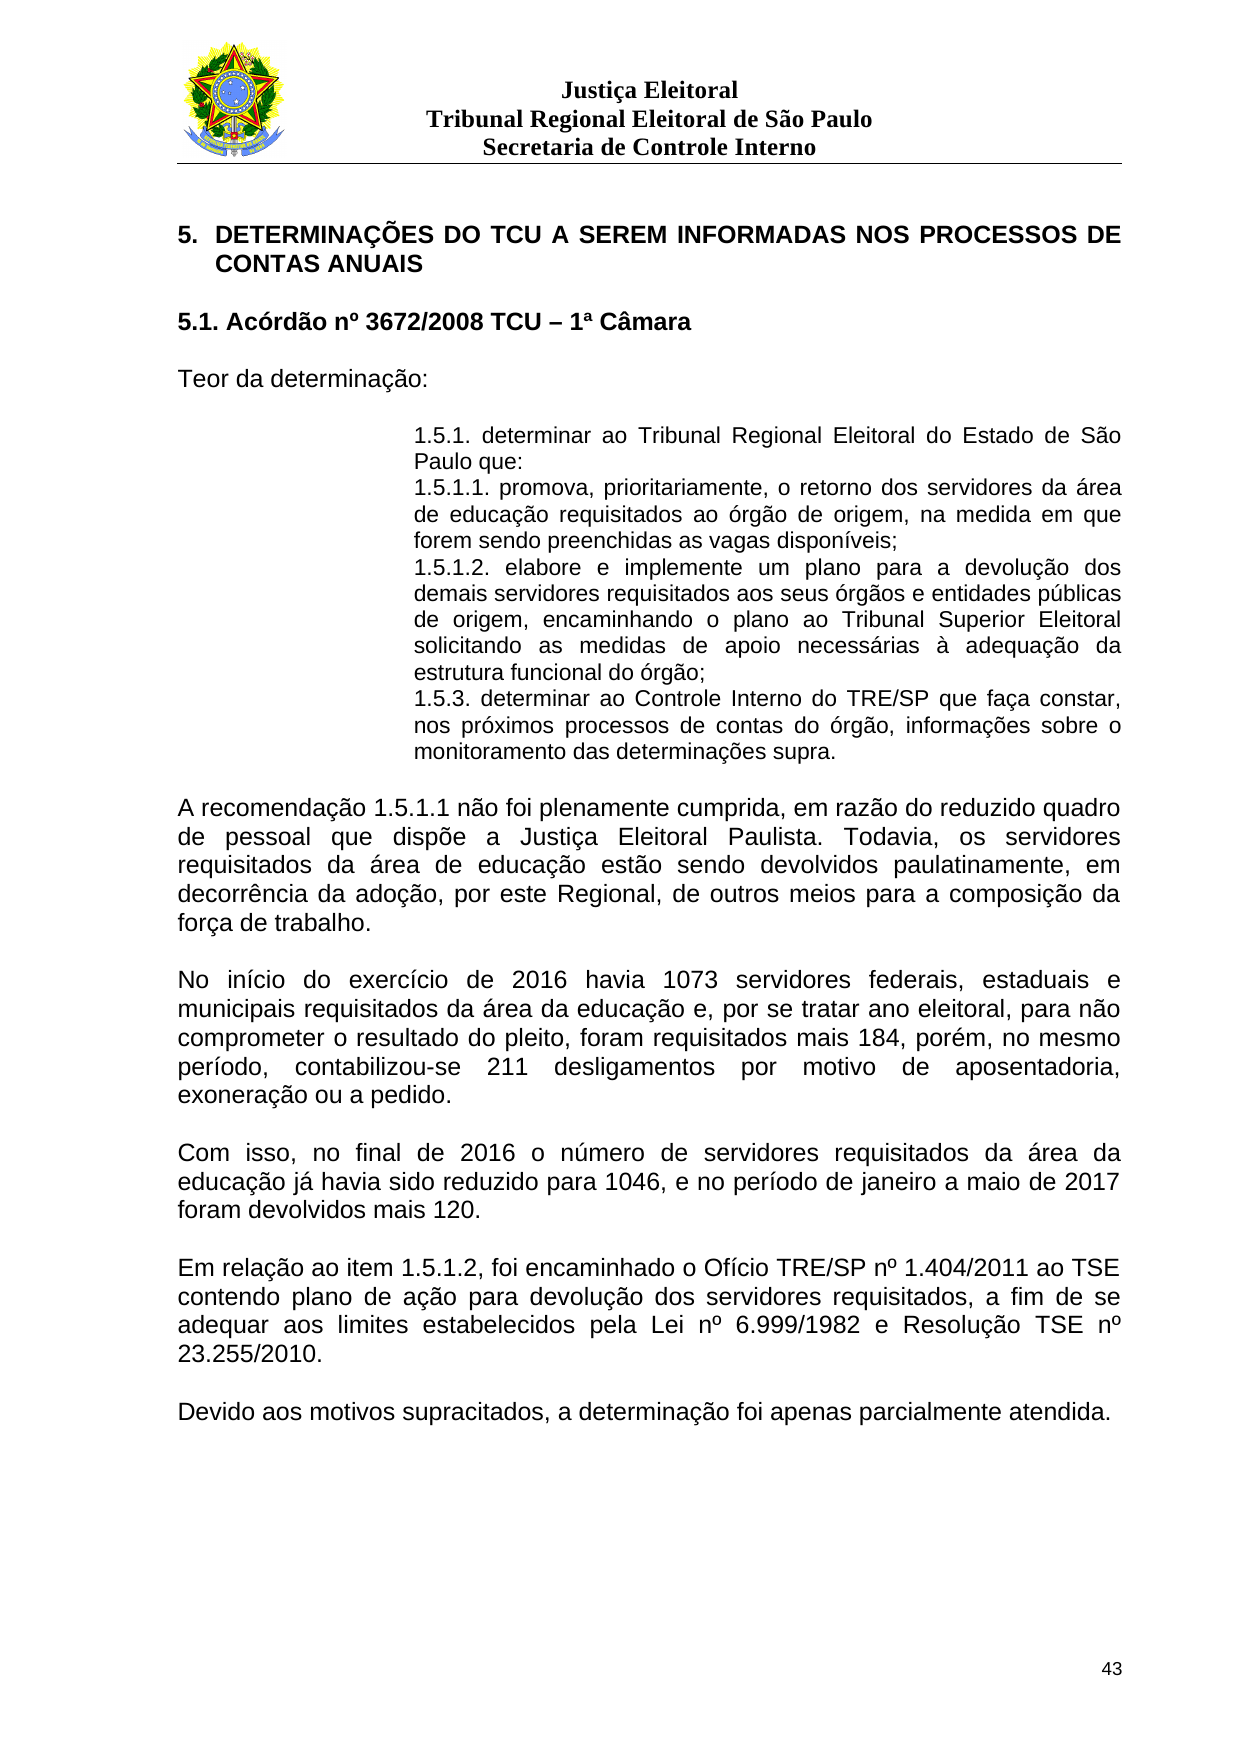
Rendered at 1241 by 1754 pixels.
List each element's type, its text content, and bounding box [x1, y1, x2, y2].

text Em relação ao item 1.5.1.2, foi encaminhado o Ofício TRE/SP nº 1.404/2011 ao TSE contendo plano de ação para devolução dos servidores requisitados, a fim de se adequar aos limites estabelecidos pela Lei nº 6.999/1982 e Resolução TSE nº 23.255/2010. [177, 1253, 1122, 1368]
text Teor da determinação: [177, 364, 1122, 393]
text No início do exercício de 2016 havia 1073 servidores federais, estaduais e municipais requisitados da área da educação e, por se tratar ano eleitoral, para não comprometer o resultado do pleito, foram requisitados mais 184, porém, no mesmo período, contabilizou-se 211 desligamentos por motivo de aposentadoria, exoneração ou a pedido. [177, 966, 1122, 1109]
text 1.5.1.1. promova, prioritariamente, o retorno dos servidores da área de educação requisitados ao órgão de origem, na medida em que forem sendo preenchidas as vagas disponíveis; [413, 474, 1122, 553]
text 1.5.1.2. elabore e implemente um plano para a devolução dos demais servidores requisitados aos seus órgãos e entidades públicas de origem, encaminhando o plano ao Tribunal Superior Eleitoral solicitando as medidas de apoio necessárias à adequação da estrutura funcional do órgão; [413, 553, 1122, 685]
text A recomendação 1.5.1.1 não foi plenamente cumprida, em razão do reduzido quadro de pessoal que dispõe a Justiça Eleitoral Paulista. Todavia, os servidores requisitados da área de educação estão sendo devolvidos paulatinamente, em decorrência da adoção, por este Regional, de outros meios para a composição da força de trabalho. [177, 793, 1122, 937]
text Com isso, no final de 2016 o número de servidores requisitados da área da educação já havia sido reduzido para 1046, e no período de janeiro a maio de 2017 foram devolvidos mais 120. [177, 1138, 1122, 1224]
list DETERMINAÇÕES DO TCU A SEREM INFORMADAS NOS PROCESSOS DE CONTAS ANUAIS [177, 220, 1122, 278]
text 5.1. Acórdão nº 3672/2008 TCU – 1ª Câmara [177, 307, 1122, 335]
text 1.5.3. determinar ao Controle Interno do TRE/SP que faça constar, nos próximos processos de contas do órgão, informações sobre o monitoramento das determinações supra. [413, 685, 1122, 764]
text 1.5.1. determinar ao Tribunal Regional Eleitoral do Estado de São Paulo que: [413, 422, 1122, 474]
text Devido aos motivos supracitados, a determinação foi apenas parcialmente atendida. [177, 1397, 1122, 1426]
